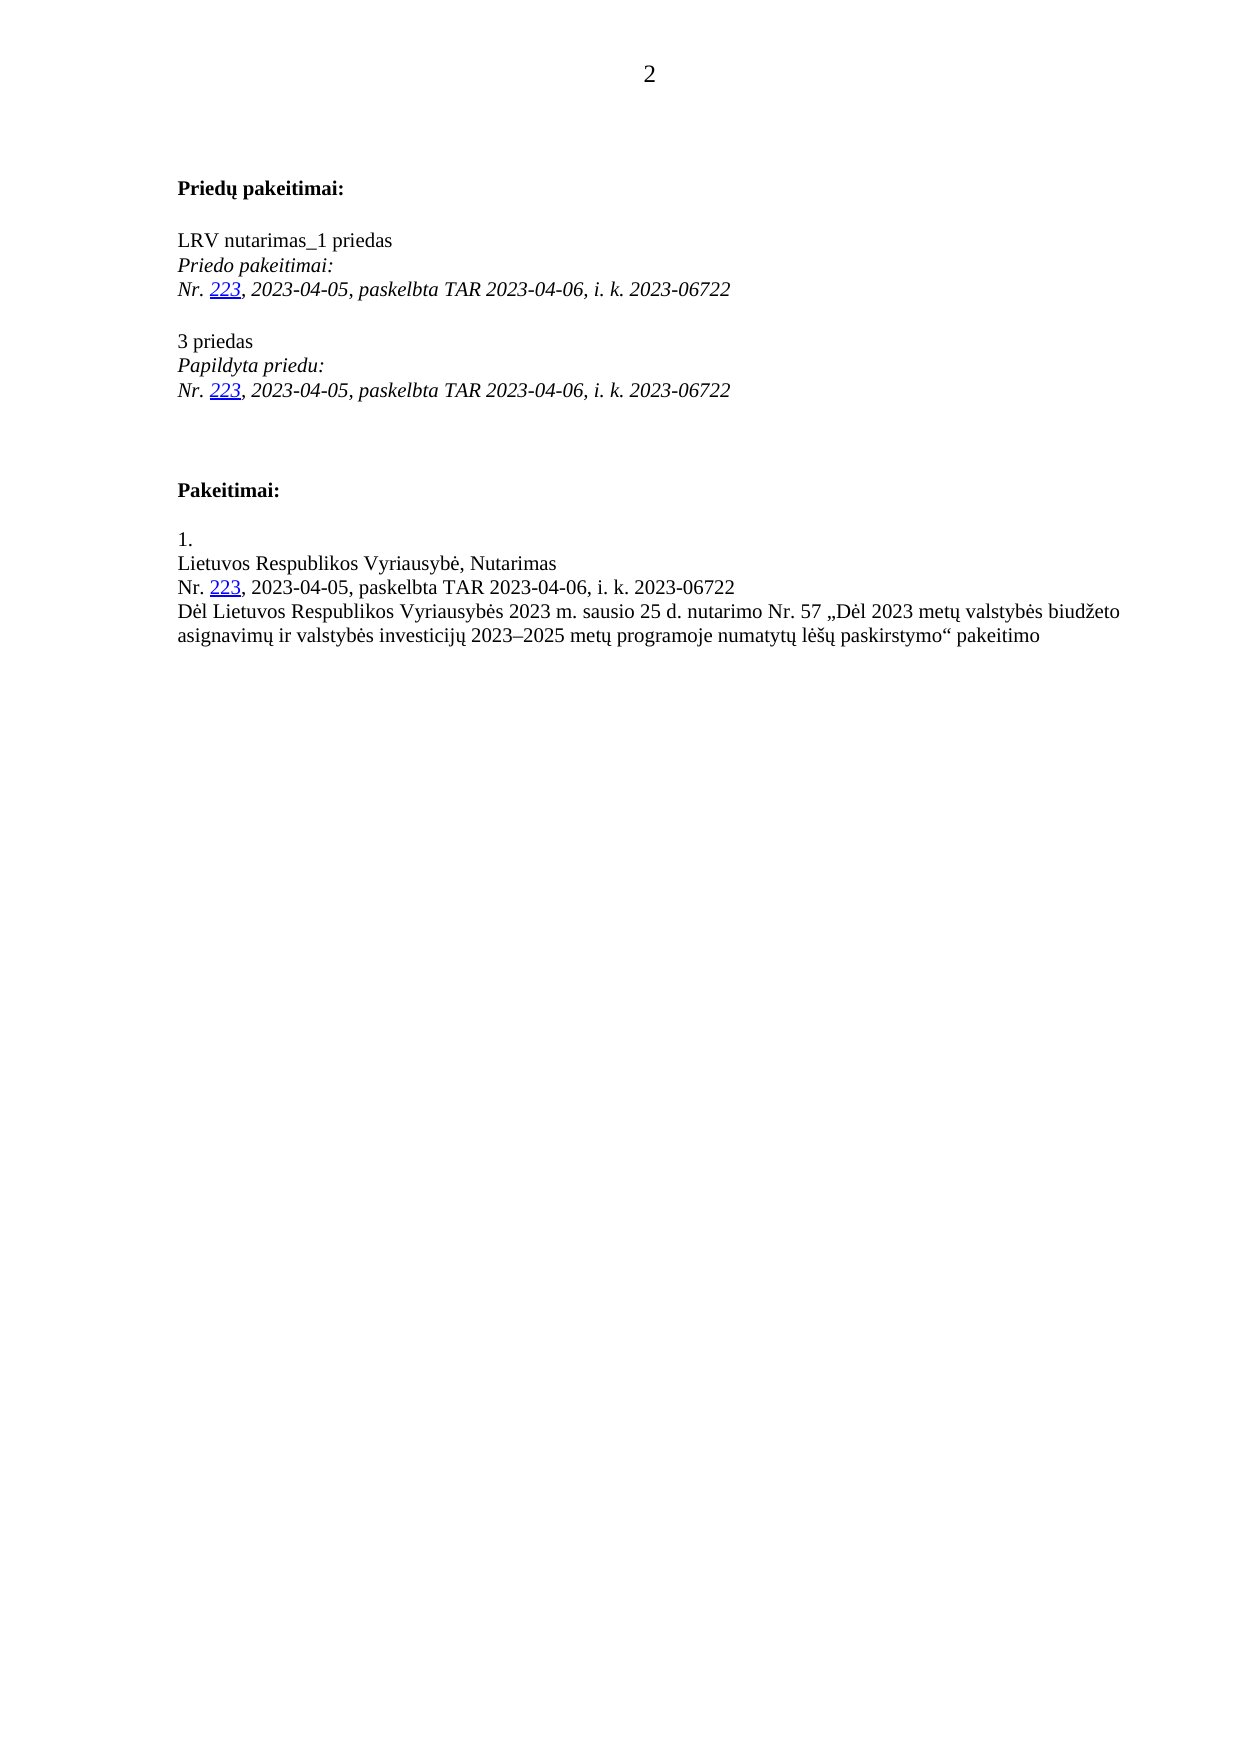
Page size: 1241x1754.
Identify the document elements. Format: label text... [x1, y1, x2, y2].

text Nr. 223, 2023-04-05, paskelbta TAR 2023-04-06, i. k. 2023-06722 [177, 575, 1122, 599]
text 3 priedas [177, 329, 1122, 353]
text LRV nutarimas_1 priedas [177, 228, 1122, 252]
text Priedo pakeitimai: [177, 252, 1122, 277]
text Papildyta priedu: [177, 353, 1122, 377]
text Nr. 223, 2023-04-05, paskelbta TAR 2023-04-06, i. k. 2023-06722 [177, 277, 1122, 301]
text Dėl Lietuvos Respublikos Vyriausybės 2023 m. sausio 25 d. nutarimo Nr. 57 „Dėl 2023 metų valstybės biudžeto asignavimų ir valstybės investicijų 2023–2025 metų programoje numatytų lėšų paskirstymo“ pakeitimo [177, 599, 1122, 647]
text Pakeitimai: [177, 478, 1122, 502]
text Nr. 223, 2023-04-05, paskelbta TAR 2023-04-06, i. k. 2023-06722 [177, 377, 1122, 402]
text 1. [177, 527, 1122, 551]
text Priedų pakeitimai: [177, 176, 1122, 200]
text Lietuvos Respublikos Vyriausybė, Nutarimas [177, 551, 1122, 575]
